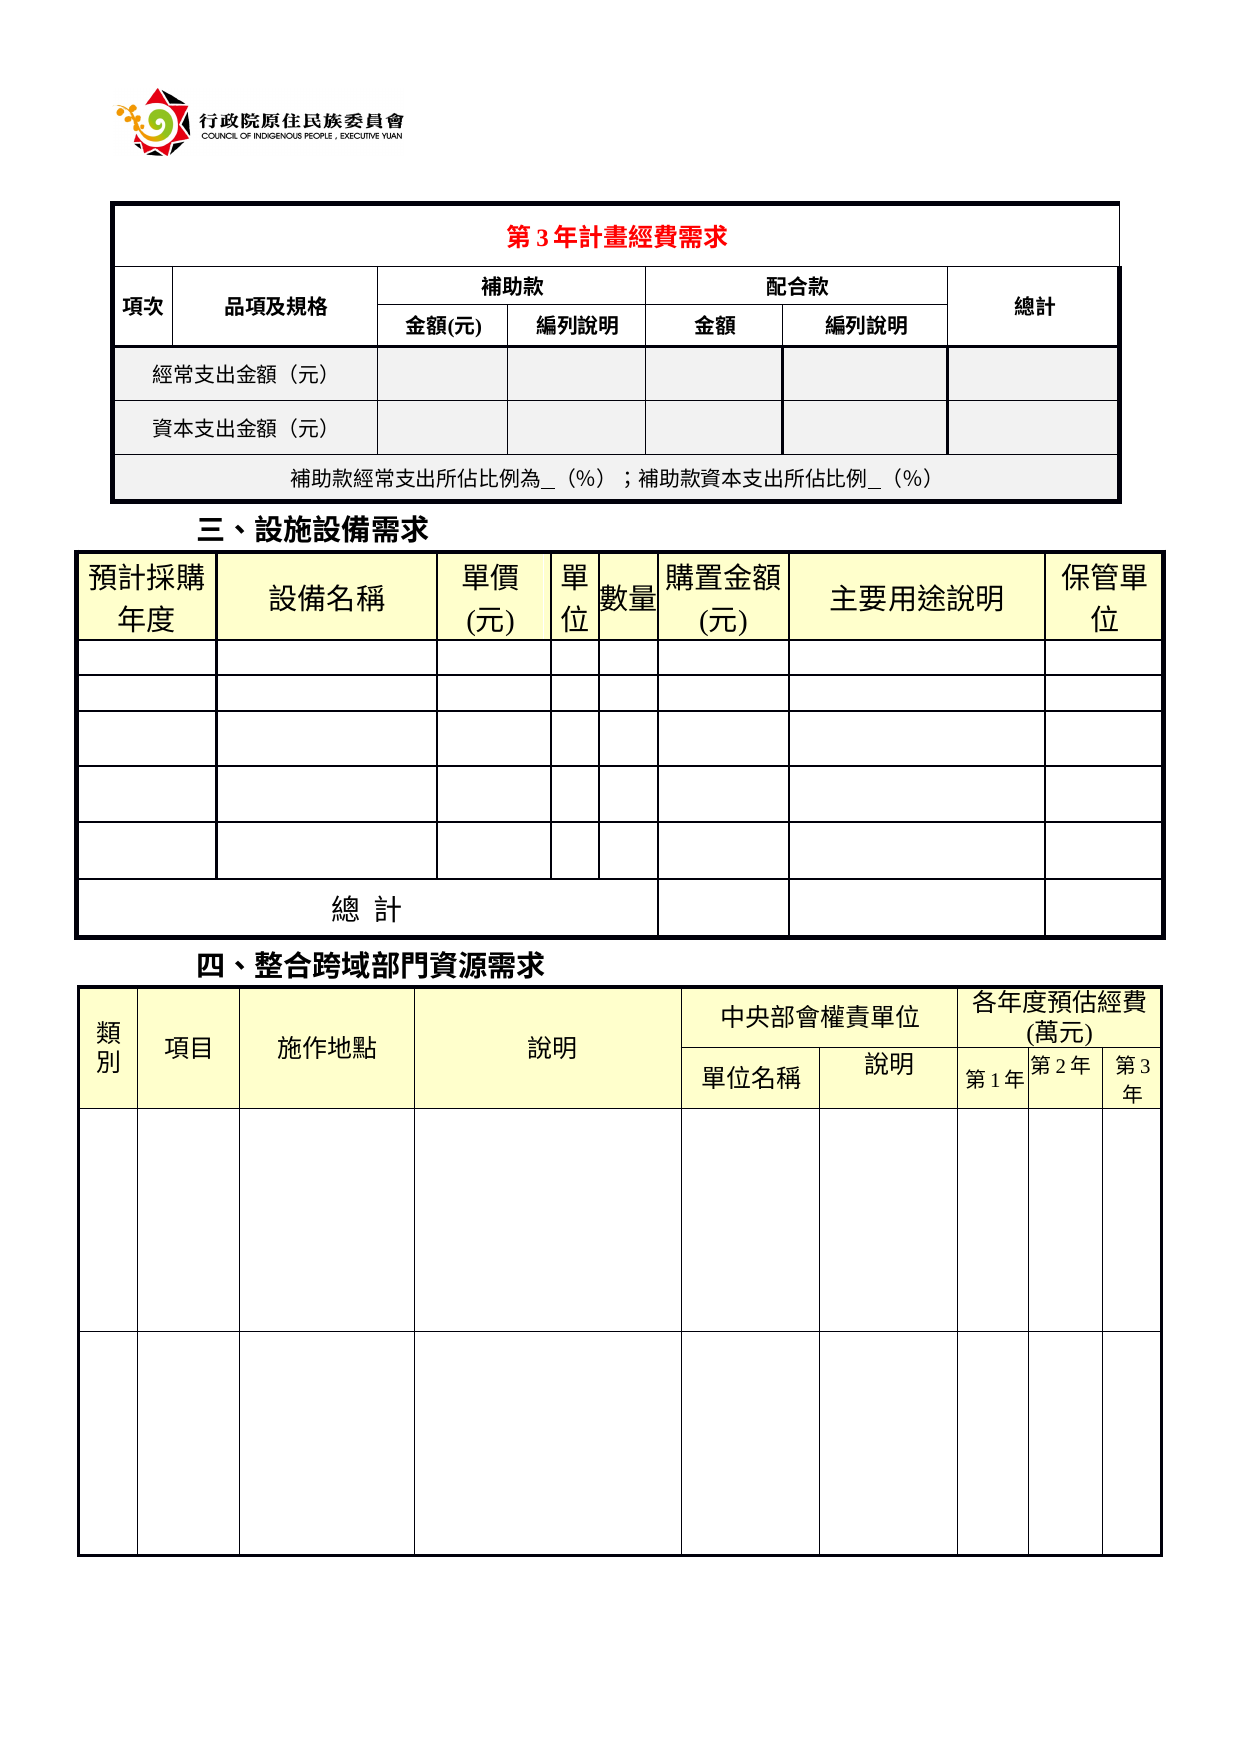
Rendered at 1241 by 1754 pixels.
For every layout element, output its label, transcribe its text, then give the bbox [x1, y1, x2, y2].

text 三、設施設備需求 [196, 504, 1128, 549]
table_cell [544, 641, 550, 674]
table_cell [378, 401, 507, 454]
table_cell 第1年 [958, 1048, 1028, 1108]
table_cell [438, 712, 543, 764]
table_cell [790, 880, 1044, 935]
table_cell [79, 823, 215, 878]
table_header 購置金額(元) [659, 554, 788, 639]
table_cell [552, 823, 598, 878]
table_header 單 位 [552, 554, 598, 639]
table_header 類別 [80, 989, 137, 1108]
table_cell [790, 712, 1044, 764]
table_cell [79, 767, 215, 821]
table_cell [1046, 823, 1161, 878]
table_cell [508, 401, 645, 454]
table_cell [438, 641, 543, 674]
table_cell [1046, 676, 1161, 710]
table_cell [600, 712, 657, 764]
table_cell [600, 641, 657, 674]
table_cell [438, 767, 543, 821]
table_cell [79, 676, 215, 710]
table_cell [544, 712, 550, 764]
table_cell [646, 348, 781, 400]
table_cell 編列說明 [508, 305, 645, 344]
table_cell [240, 1109, 414, 1331]
table_cell [218, 676, 436, 710]
table_cell [659, 712, 788, 764]
table_cell [1046, 767, 1161, 821]
table_header 預計採購 年度 [79, 554, 215, 639]
table_cell 資本支出金額（元） [115, 401, 377, 454]
table_cell [80, 1109, 137, 1331]
table_header 設備名稱 [218, 554, 436, 639]
table_cell 品項及規格 [173, 267, 377, 344]
table_cell [544, 823, 550, 878]
table_cell [790, 767, 1044, 821]
table_header 各年度預估經費(萬元) [958, 989, 1160, 1047]
table_cell [790, 676, 1044, 710]
picture [112, 88, 404, 156]
table_header 施作地點 [240, 989, 414, 1108]
table_cell [784, 348, 946, 400]
table_cell [820, 1109, 957, 1331]
table_cell [682, 1109, 819, 1331]
table_cell [438, 676, 543, 710]
table_header 中央部會權責單位 [682, 989, 957, 1047]
table_cell [659, 641, 788, 674]
table_cell [415, 1332, 681, 1554]
table_cell [378, 348, 507, 400]
table_cell [659, 823, 788, 878]
table_header 單價(元) [438, 554, 543, 639]
table_cell [790, 641, 1044, 674]
table_cell 補助款經常支出所佔比例為 （％）；補助款資本支出所佔比例 （％） [115, 455, 1117, 499]
table_cell [508, 348, 645, 400]
table_cell 說明 [820, 1048, 957, 1108]
table_header 保管單位 [1046, 554, 1161, 639]
table_cell [544, 767, 550, 821]
table_cell [600, 767, 657, 821]
table_cell 項次 [115, 267, 172, 344]
table_cell [1029, 1332, 1102, 1554]
table_cell [958, 1332, 1028, 1554]
table_cell [949, 348, 1117, 400]
table_cell [784, 401, 946, 454]
table_cell 補助款 [378, 267, 645, 304]
table_cell [1046, 641, 1161, 674]
table_cell [79, 641, 215, 674]
table_cell 配合款 [646, 267, 947, 304]
table_cell 金額(元) [378, 305, 507, 344]
table_header 說明 [415, 989, 681, 1108]
table_cell [218, 641, 436, 674]
table_cell [659, 880, 788, 935]
table_cell 第3年 [1103, 1048, 1160, 1108]
table_cell [1103, 1332, 1160, 1554]
table_cell [790, 823, 1044, 878]
table_cell [820, 1332, 957, 1554]
table_cell [682, 1332, 819, 1554]
table_cell [600, 823, 657, 878]
table_cell [438, 823, 543, 878]
table_cell 總計 [948, 267, 1117, 344]
table_cell 單位名稱 [682, 1048, 819, 1108]
table_cell [600, 676, 657, 710]
table_cell [1046, 880, 1161, 935]
table_cell [138, 1332, 239, 1554]
table_cell [659, 767, 788, 821]
table_cell [415, 1109, 681, 1331]
table_cell [552, 676, 598, 710]
table_cell [1029, 1109, 1102, 1331]
table_cell [552, 712, 598, 764]
table_cell [79, 712, 215, 764]
table_cell [552, 767, 598, 821]
table_cell [80, 1332, 137, 1554]
table_cell [1103, 1109, 1160, 1331]
table_cell [218, 712, 436, 764]
table_cell 第2年 [1029, 1048, 1102, 1108]
table_header 第3年計畫經費需求 [115, 206, 1119, 266]
table_cell [218, 823, 436, 878]
table_cell [958, 1109, 1028, 1331]
table_cell [544, 676, 550, 710]
table_header 主要用途說明 [790, 554, 1044, 639]
table_cell [240, 1332, 414, 1554]
table_cell [138, 1109, 239, 1331]
table_cell [949, 401, 1117, 454]
table_cell 總 計 [79, 880, 657, 935]
table_header [544, 554, 550, 639]
table_cell [659, 676, 788, 710]
table_cell [218, 767, 436, 821]
table_cell [552, 641, 598, 674]
table_cell [646, 401, 781, 454]
table_header 數量 [600, 554, 657, 639]
text 四、整合跨域部門資源需求 [196, 940, 1128, 985]
table_cell 編列說明 [783, 305, 947, 344]
table_header 項目 [138, 989, 239, 1108]
table_cell 金額 [646, 305, 782, 344]
table_cell 經常支出金額（元） [115, 348, 377, 400]
table_cell [1046, 712, 1161, 764]
